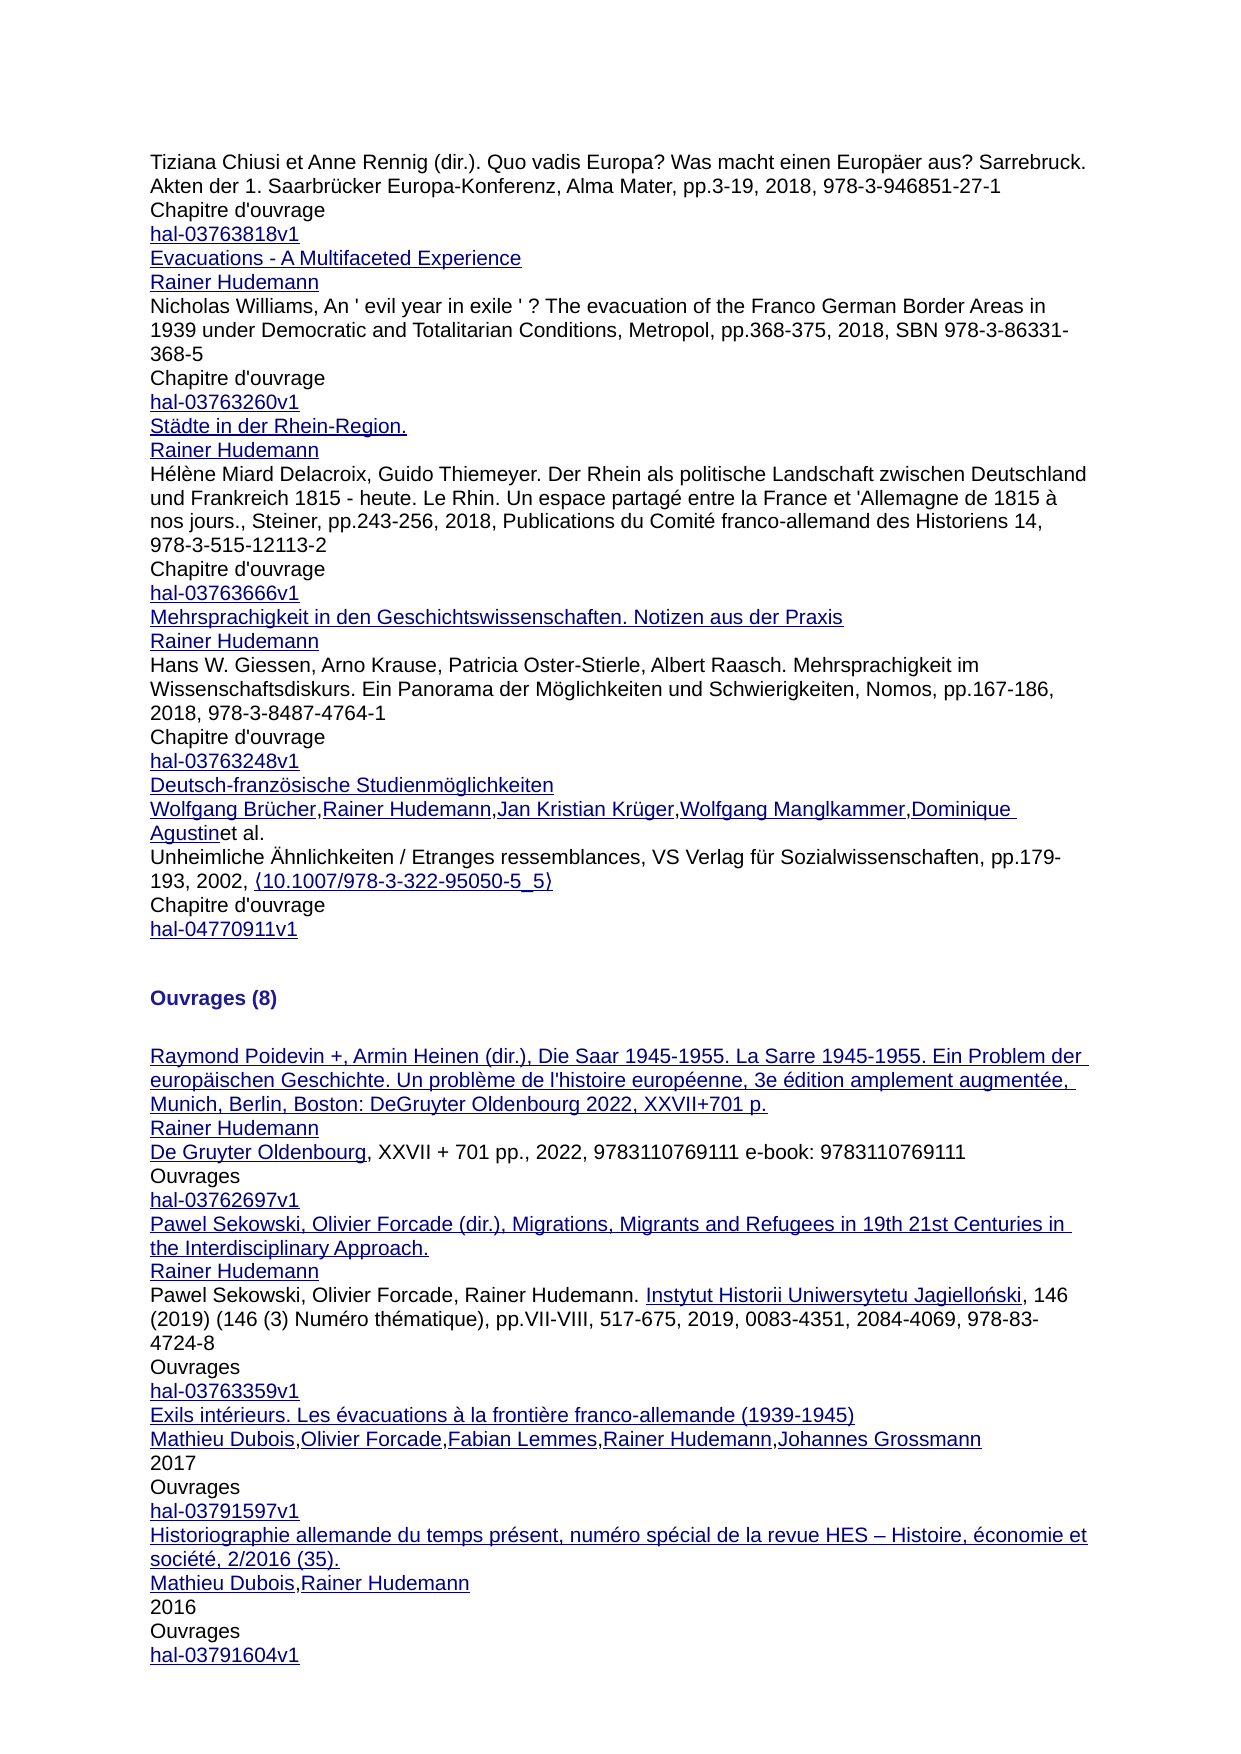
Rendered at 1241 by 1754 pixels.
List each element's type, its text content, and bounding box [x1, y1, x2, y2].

subtitle Ouvrages (8) [150, 985, 1090, 1009]
table_cell Exils intérieurs. Les évacuations à la frontière franco-allemande (1939-1945) Mathieu Dubois,Olivier Forcade,Fabian Lemmes,Rainer Hudemann,Johannes Grossmann 2017 Ouvrages hal-03791597v1 [150, 1403, 1090, 1523]
table_cell Historiographie allemande du temps présent, numéro spécial de la revue HES – Histoire, économie et société, 2/2016 (35). Mathieu Dubois,Rainer Hudemann 2016 Ouvrages hal-03791604v1 [150, 1523, 1090, 1667]
table_cell Pawel Sekowski, Olivier Forcade (dir.), Migrations, Migrants and Refugees in 19th 21st Centuries in the Interdisciplinary Approach. Rainer Hudemann Pawel Sekowski, Olivier Forcade, Rainer Hudemann. Instytut Historii Uniwersytetu Jagielloński, 146 (2019) (146 (3) Numéro thématique), pp.VII-VIII, 517-675, 2019, 0083-4351, 2084-4069, 978-83-4724-8 Ouvrages hal-03763359v1 [150, 1211, 1090, 1403]
table_cell Tiziana Chiusi et Anne Rennig (dir.). Quo vadis Europa? Was macht einen Europäer aus? Sarrebruck. Akten der 1. Saarbrücker Europa-Konferenz, Alma Mater, pp.3-19, 2018, 978-3-946851-27-1 Chapitre d'ouvrage hal-03763818v1 [150, 150, 1090, 246]
table_cell Städte in der Rhein-Region. Rainer Hudemann Hélène Miard Delacroix, Guido Thiemeyer. Der Rhein als politische Landschaft zwischen Deutschland und Frankreich 1815 - heute. Le Rhin. Un espace partagé entre la France et 'Allemagne de 1815 à nos jours., Steiner, pp.243-256, 2018, Publications du Comité franco-allemand des Historiens 14, 978-3-515-12113-2 Chapitre d'ouvrage hal-03763666v1 [150, 414, 1090, 605]
table_cell Evacuations - A Multifaceted Experience Rainer Hudemann Nicholas Williams, An ' evil year in exile ' ? The evacuation of the Franco German Border Areas in 1939 under Democratic and Totalitarian Conditions, Metropol, pp.368-375, 2018, SBN 978-3-86331-368-5 Chapitre d'ouvrage hal-03763260v1 [150, 246, 1090, 413]
table_cell Mehrsprachigkeit in den Geschichtswissenschaften. Notizen aus der Praxis Rainer Hudemann Hans W. Giessen, Arno Krause, Patricia Oster-Stierle, Albert Raasch. Mehrsprachigkeit im Wissenschaftsdiskurs. Ein Panorama der Möglichkeiten und Schwierigkeiten, Nomos, pp.167-186, 2018, 978-3-8487-4764-1 Chapitre d'ouvrage hal-03763248v1 [150, 605, 1090, 773]
table_cell Deutsch-französische Studienmöglichkeiten Wolfgang Brücher,Rainer Hudemann,Jan Kristian Krüger,Wolfgang Manglkammer,Dominique Agustinet al. Unheimliche Ähnlichkeiten / Etranges ressemblances, VS Verlag für Sozialwissenschaften, pp.179-193, 2002, ⟨10.1007/978-3-322-95050-5_5⟩ Chapitre d'ouvrage hal-04770911v1 [150, 773, 1090, 941]
table_header Raymond Poidevin +, Armin Heinen (dir.), Die Saar 1945-1955. La Sarre 1945-1955. Ein Problem der europäischen Geschichte. Un problème de l'histoire européenne, 3e édition amplement augmentée, Munich, Berlin, Boston: DeGruyter Oldenbourg 2022, XXVII+701 p. Rainer Hudemann De Gruyter Oldenbourg, XXVII + 701 pp., 2022, 9783110769111 e-book: 9783110769111 Ouvrages hal-03762697v1 [150, 1044, 1090, 1211]
